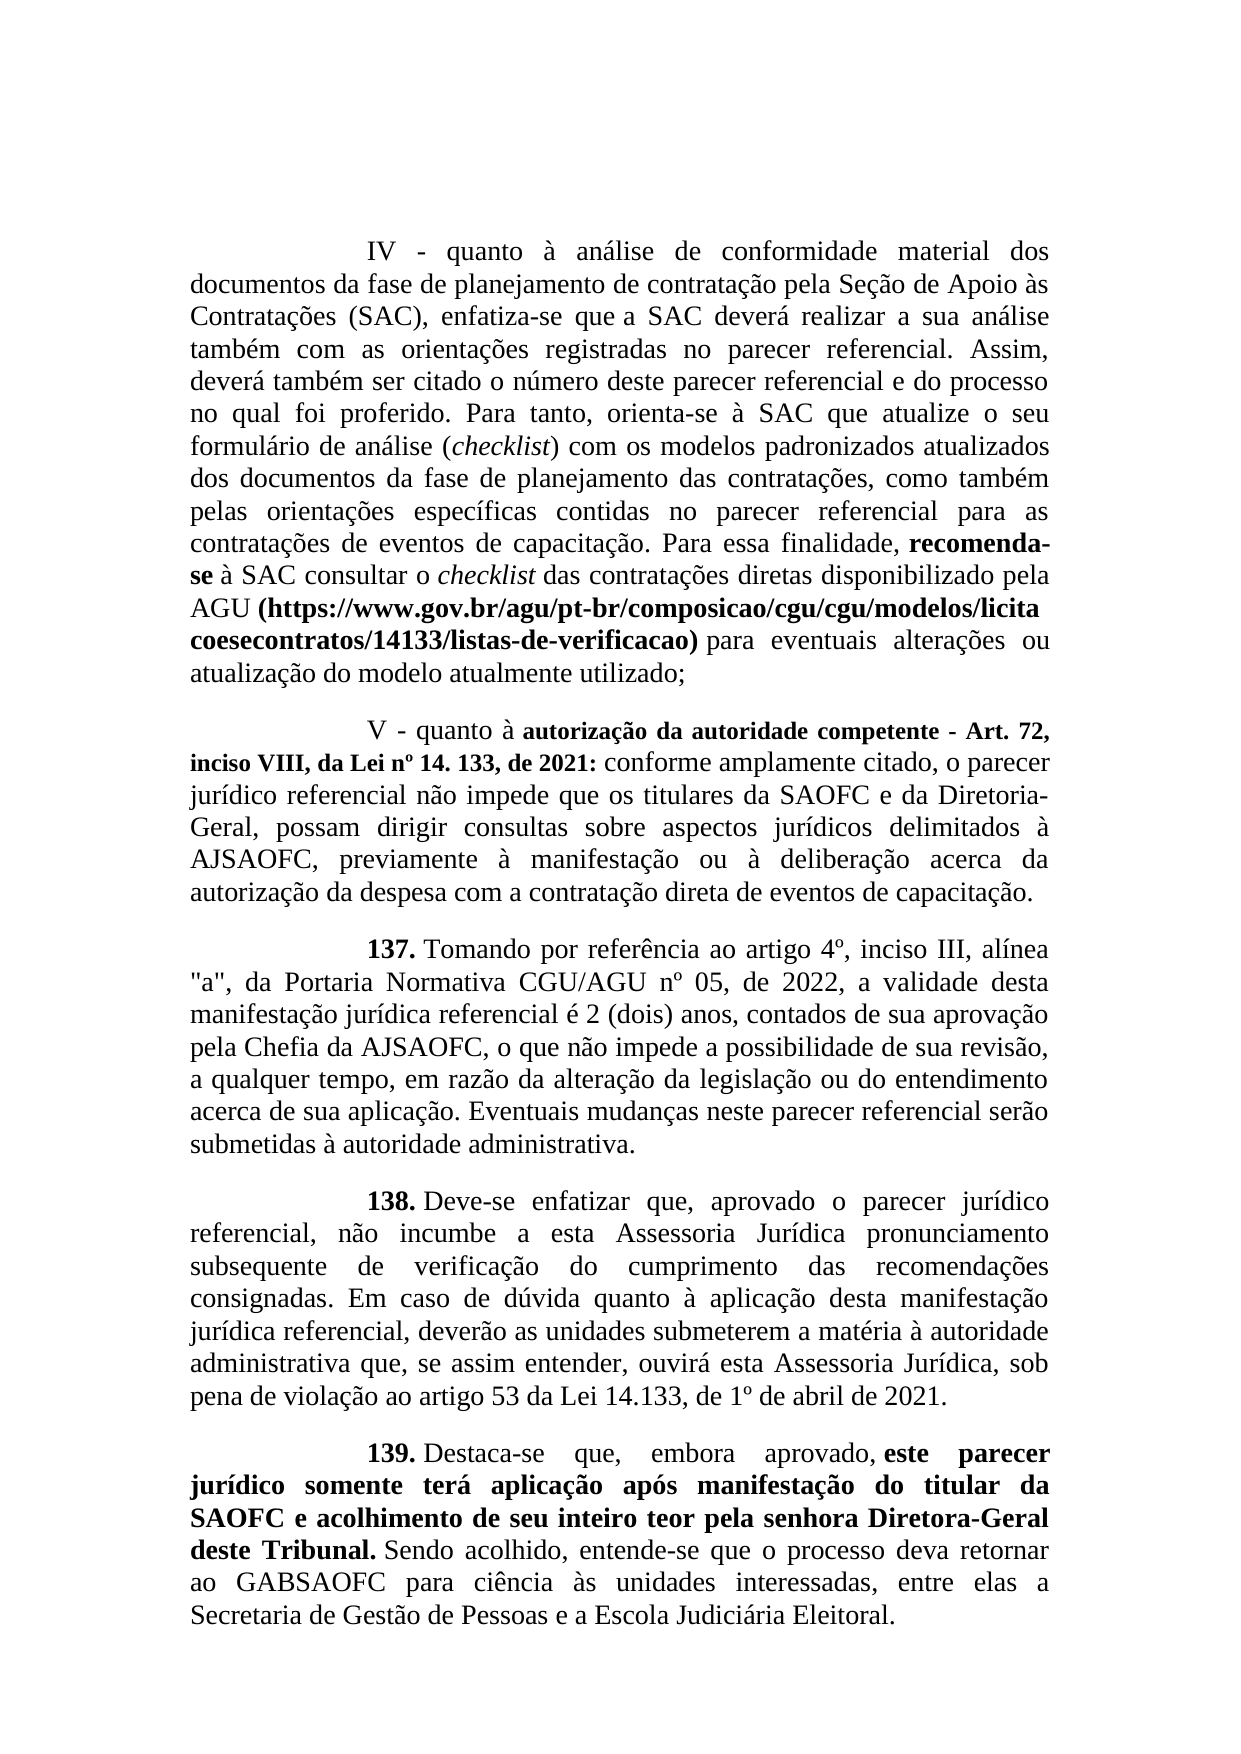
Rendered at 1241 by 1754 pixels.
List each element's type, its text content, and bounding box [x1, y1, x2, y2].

text 139. Destaca-se que, embora aprovado, este parecer jurídico somente terá aplicação após manifestação do titular da SAOFC e acolhimento de seu inteiro teor pela senhora Diretora-Geral deste Tribunal. Sendo acolhido, entende-se que o processo deva retornar ao GABSAOFC para ciência às unidades interessadas, entre elas a Secretaria de Gestão de Pessoas e a Escola Judiciária Eleitoral. [190, 1436, 1051, 1630]
text 137. Tomando por referência ao artigo 4º, inciso III, alínea "a", da Portaria Normativa CGU/AGU nº 05, de 2022, a validade desta manifestação jurídica referencial é 2 (dois) anos, contados de sua aprovação pela Chefia da AJSAOFC, o que não impede a possibilidade de sua revisão, a qualquer tempo, em razão da alteração da legislação ou do entendimento acerca de sua aplicação. Eventuais mudanças neste parecer referencial serão submetidas à autoridade administrativa. [190, 932, 1051, 1159]
text IV - quanto à análise de conformidade material dos documentos da fase de planejamento de contratação pela Seção de Apoio às Contratações (SAC), enfatiza-se que a SAC deverá realizar a sua análise também com as orientações registradas no parecer referencial. Assim, deverá também ser citado o número deste parecer referencial e do processo no qual foi proferido. Para tanto, orienta-se à SAC que atualize o seu formulário de análise (checklist) com os modelos padronizados atualizados dos documentos da fase de planejamento das contratações, como também pelas orientações específicas contidas no parecer referencial para as contratações de eventos de capacitação. Para essa finalidade, recomenda-se à SAC consultar o checklist das contratações diretas disponibilizado pela AGU (https://www.gov.br/agu/pt-br/composicao/cgu/cgu/modelos/licitacoesecontratos/14133/listas-de-verificacao) para eventuais alterações ou atualização do modelo atualmente utilizado; [190, 234, 1051, 688]
text V - quanto à autorização da autoridade competente - Art. 72, inciso VIII, da Lei nº 14. 133, de 2021: conforme amplamente citado, o parecer jurídico referencial não impede que os titulares da SAOFC e da Diretoria-Geral, possam dirigir consultas sobre aspectos jurídicos delimitados à AJSAOFC, previamente à manifestação ou à deliberação acerca da autorização da despesa com a contratação direta de eventos de capacitação. [190, 713, 1051, 907]
text 138. Deve-se enfatizar que, aprovado o parecer jurídico referencial, não incumbe a esta Assessoria Jurídica pronunciamento subsequente de verificação do cumprimento das recomendações consignadas. Em caso de dúvida quanto à aplicação desta manifestação jurídica referencial, deverão as unidades submeterem a matéria à autoridade administrativa que, se assim entender, ouvirá esta Assessoria Jurídica, sob pena de violação ao artigo 53 da Lei 14.133, de 1º de abril de 2021. [190, 1184, 1051, 1411]
